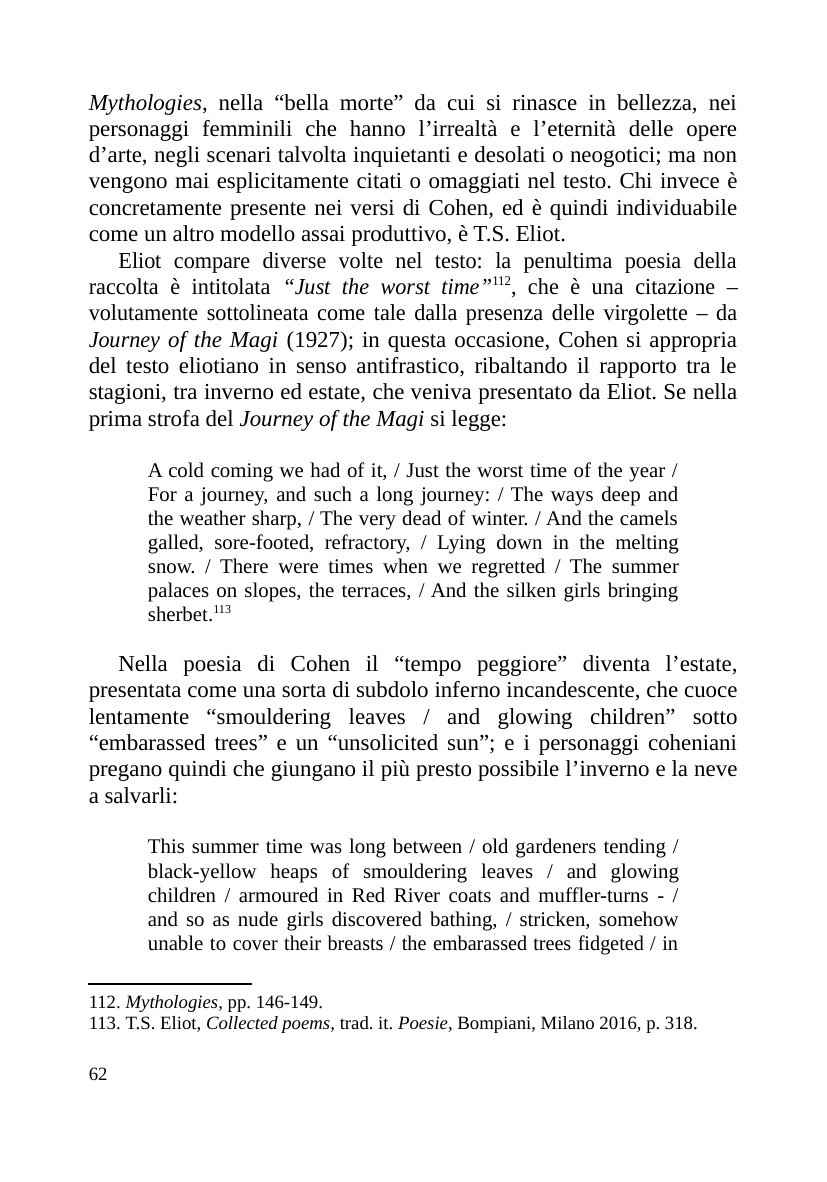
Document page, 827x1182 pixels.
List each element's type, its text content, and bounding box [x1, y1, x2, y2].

text This summer time was long between / old gardeners tending / black-yellow heaps of smouldering leaves / and glowing children / armoured in Red River coats and muffler-turns - / and so as nude girls discovered bathing, / stricken, somehow unable to cover their breasts / the embarassed trees fidgeted / in [148, 834, 679, 955]
text T.S. Eliot, Collected poems, trad. it. Poesie, Bompiani, Milano 2016, p. 318. [88, 1012, 738, 1034]
text Nella poesia di Cohen il “tempo peggiore” diventa l’estate, presentata come una sorta di subdolo inferno incandescente, che cuoce lentamente “smouldering leaves / and glowing children” sotto “embarassed trees” e un “unsolicited sun”; e i personaggi coheniani pregano quindi che giungano il più presto possibile l’inverno e la neve a salvarli: [88, 650, 738, 808]
text A cold coming we had of it, / Just the worst time of the year / For a journey, and such a long journey: / The ways deep and the weather sharp, / The very dead of winter. / And the camels galled, sore-footed, refractory, / Lying down in the melting snow. / There were times when we regretted / The summer palaces on slopes, the terraces, / And the silken girls bringing sherbet. [148, 457, 679, 626]
text Eliot compare diverse volte nel testo: la penultima poesia della raccolta è intitolata “Just the worst time”, che è una citazione – volutamente sottolineata come tale dalla presenza delle virgolette – da Journey of the Magi (1927); in questa occasione, Cohen si appropria del testo eliotiano in senso antifrastico, ribaltando il rapporto tra le stagioni, tra inverno ed estate, che veniva presentato da Eliot. Se nella prima strofa del Journey of the Magi si legge: [88, 247, 738, 431]
text Mythologies, pp. 146-149. [88, 991, 738, 1012]
text Mythologies, nella “bella morte” da cui si rinasce in bellezza, nei personaggi femminili che hanno l’irrealtà e l’eternità delle opere d’arte, negli scenari talvolta inquietanti e desolati o neogotici; ma non vengono mai esplicitamente citati o omaggiati nel testo. Chi invece è concretamente presente nei versi di Cohen, ed è quindi individuabile come un altro modello assai produttivo, è T.S. Eliot. [88, 88, 738, 247]
